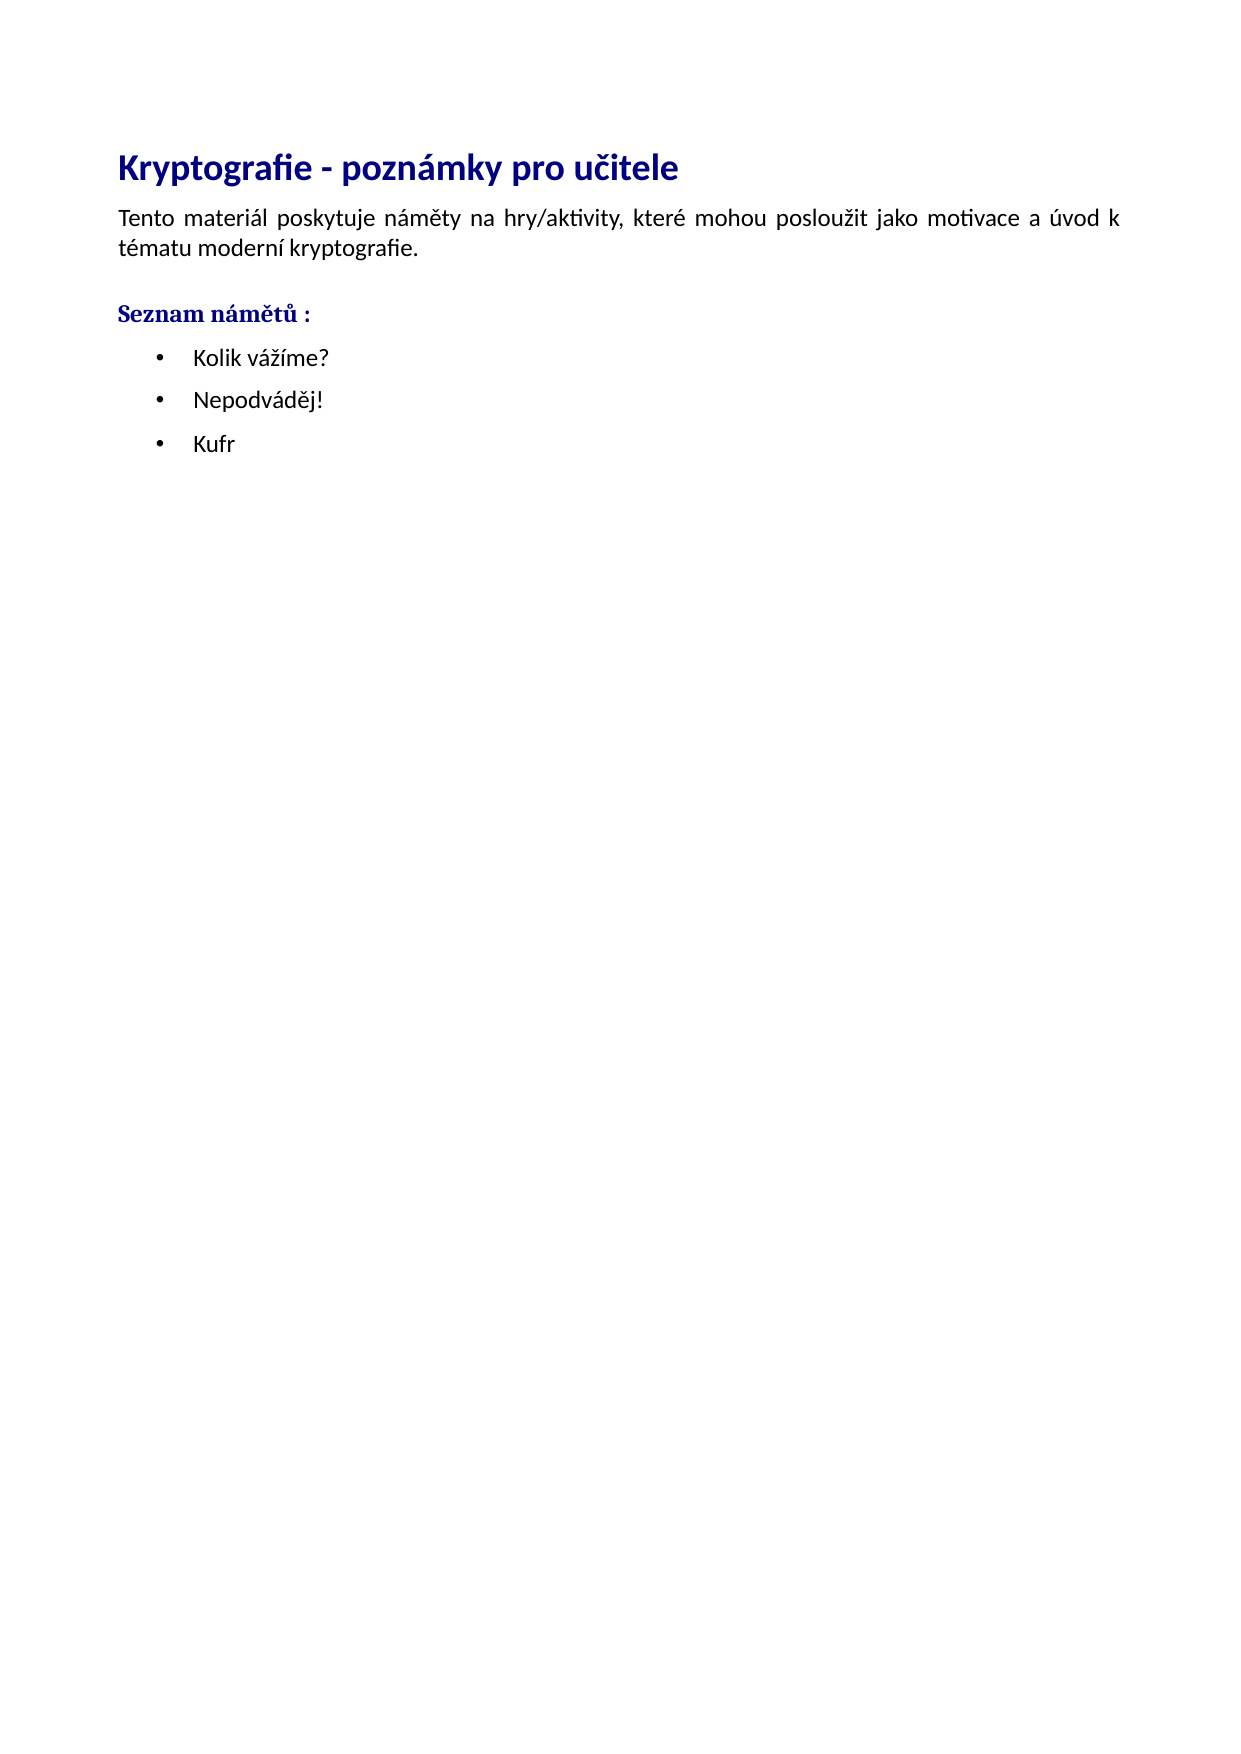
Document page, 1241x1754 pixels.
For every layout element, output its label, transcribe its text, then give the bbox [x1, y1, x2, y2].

subtitle Seznam námětů : [118, 300, 1122, 329]
text Tento materiál poskytuje náměty na hry/aktivity, které mohou posloužit jako motivace a úvod k tématu moderní kryptografie. [118, 202, 1122, 263]
subtitle Kryptografie - poznámky pro učitele [118, 143, 1122, 189]
list Nepodváděj! [156, 385, 1122, 415]
list Kufr [156, 428, 1122, 458]
list Kolik vážíme? [156, 342, 1122, 372]
